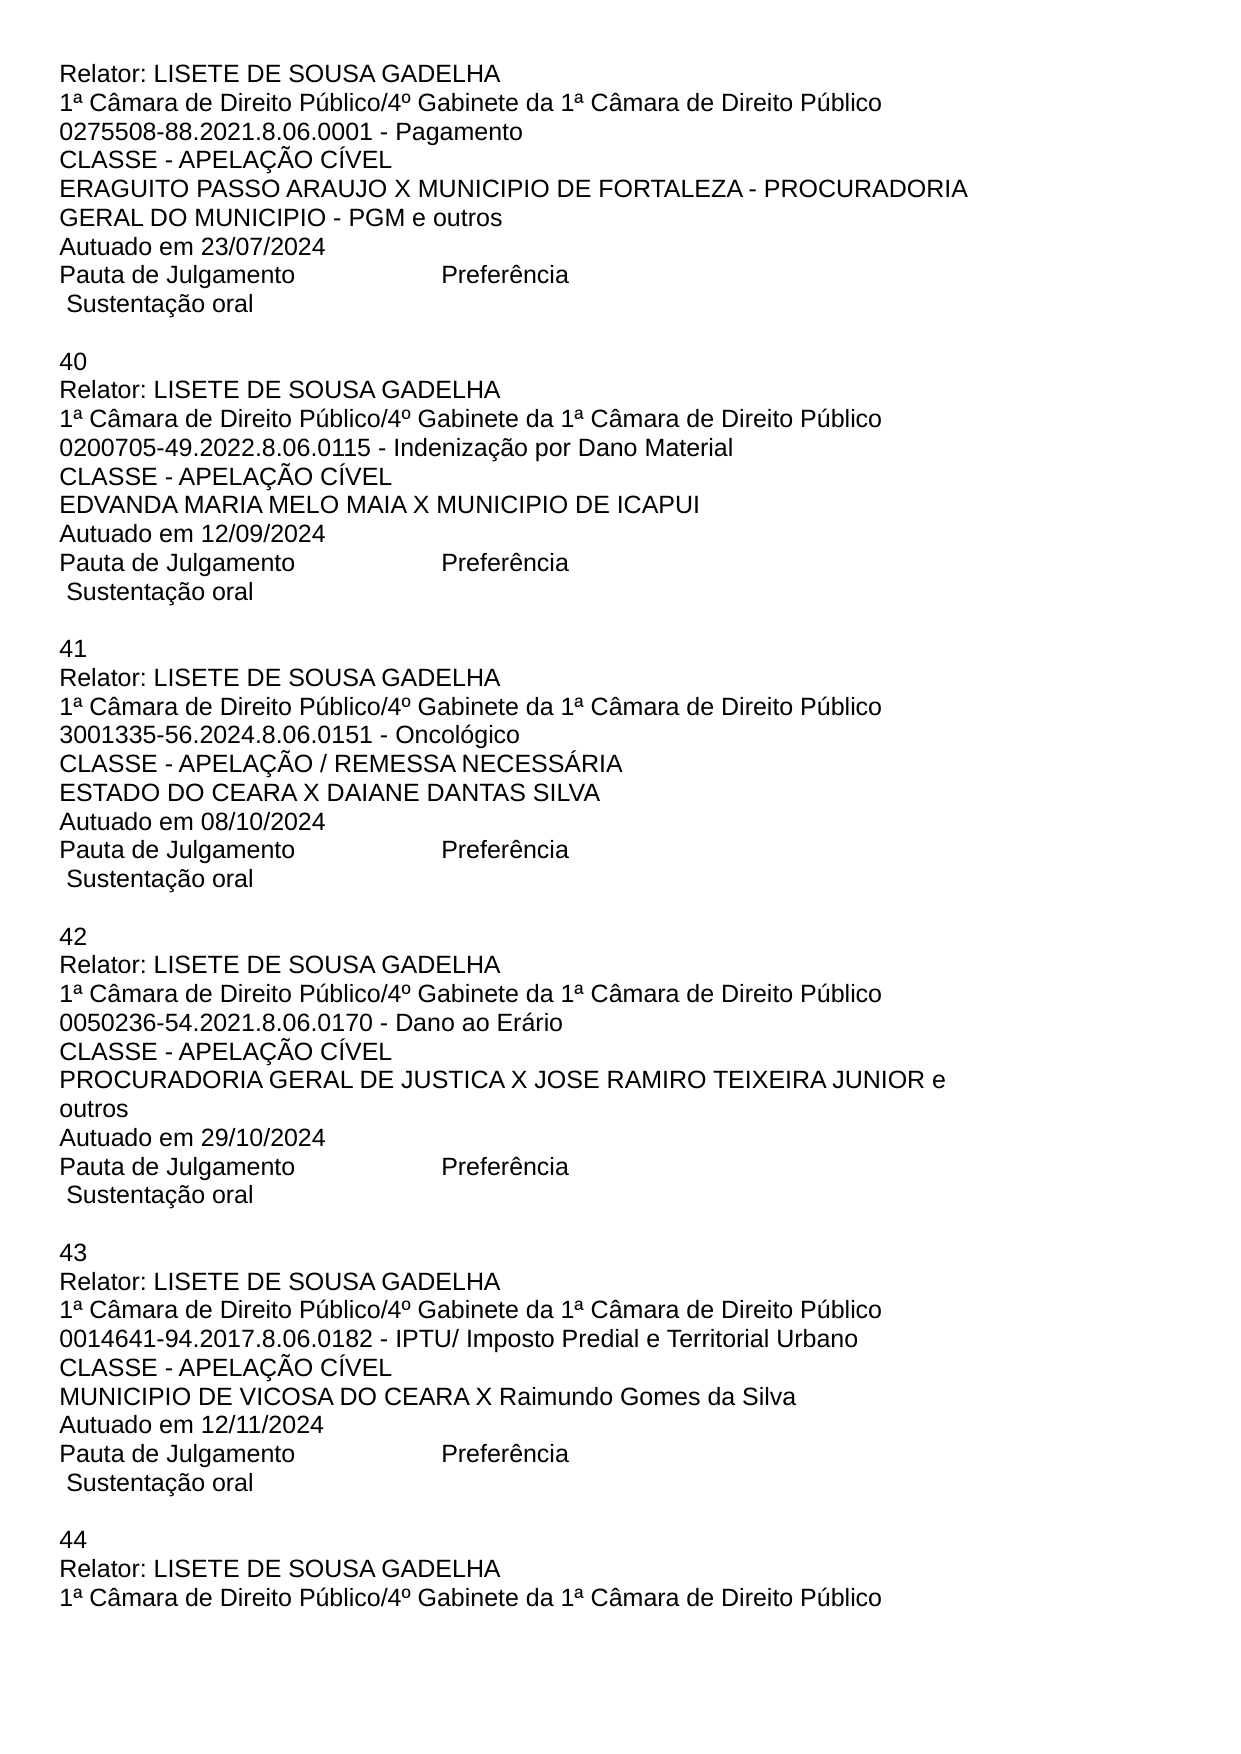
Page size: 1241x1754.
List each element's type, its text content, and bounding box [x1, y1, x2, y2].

text PROCURADORIA GERAL DE JUSTICA X JOSE RAMIRO TEIXEIRA JUNIOR e outros [59, 1065, 989, 1123]
text 3001335-56.2024.8.06.0151 - Oncológico [59, 720, 989, 749]
text Pauta de Julgamento Preferência [59, 548, 989, 577]
text Autuado em 12/11/2024 [59, 1410, 989, 1439]
text Autuado em 12/09/2024 [59, 519, 989, 548]
text ESTADO DO CEARA X DAIANE DANTAS SILVA [59, 778, 989, 807]
text Relator: LISETE DE SOUSA GADELHA [59, 663, 989, 692]
text 0014641-94.2017.8.06.0182 - IPTU/ Imposto Predial e Territorial Urbano [59, 1324, 989, 1353]
text Sustentação oral [59, 1468, 989, 1497]
text 40 [59, 347, 989, 375]
text 1ª Câmara de Direito Público/4º Gabinete da 1ª Câmara de Direito Público [59, 692, 989, 720]
text 44 [59, 1525, 989, 1554]
text 1ª Câmara de Direito Público/4º Gabinete da 1ª Câmara de Direito Público [59, 88, 989, 117]
text Pauta de Julgamento Preferência [59, 260, 989, 289]
text CLASSE - APELAÇÃO / REMESSA NECESSÁRIA [59, 749, 989, 778]
text Relator: LISETE DE SOUSA GADELHA [59, 375, 989, 404]
text 1ª Câmara de Direito Público/4º Gabinete da 1ª Câmara de Direito Público [59, 404, 989, 433]
text Pauta de Julgamento Preferência [59, 1439, 989, 1468]
text Relator: LISETE DE SOUSA GADELHA [59, 1554, 989, 1583]
text CLASSE - APELAÇÃO CÍVEL [59, 1353, 989, 1382]
text Autuado em 29/10/2024 [59, 1123, 989, 1152]
text 0200705-49.2022.8.06.0115 - Indenização por Dano Material [59, 433, 989, 462]
text Autuado em 08/10/2024 [59, 807, 989, 835]
text Pauta de Julgamento Preferência [59, 1152, 989, 1180]
text CLASSE - APELAÇÃO CÍVEL [59, 1037, 989, 1065]
text CLASSE - APELAÇÃO CÍVEL [59, 462, 989, 490]
text 1ª Câmara de Direito Público/4º Gabinete da 1ª Câmara de Direito Público [59, 979, 989, 1008]
text Relator: LISETE DE SOUSA GADELHA [59, 59, 989, 88]
text 41 [59, 634, 989, 663]
text 42 [59, 922, 989, 950]
text Sustentação oral [59, 289, 989, 318]
text EDVANDA MARIA MELO MAIA X MUNICIPIO DE ICAPUI [59, 490, 989, 519]
text CLASSE - APELAÇÃO CÍVEL [59, 145, 989, 174]
text 1ª Câmara de Direito Público/4º Gabinete da 1ª Câmara de Direito Público [59, 1583, 989, 1612]
text 0050236-54.2021.8.06.0170 - Dano ao Erário [59, 1008, 989, 1037]
text Sustentação oral [59, 864, 989, 893]
text Relator: LISETE DE SOUSA GADELHA [59, 1267, 989, 1295]
text Autuado em 23/07/2024 [59, 232, 989, 260]
text MUNICIPIO DE VICOSA DO CEARA X Raimundo Gomes da Silva [59, 1382, 989, 1410]
text Pauta de Julgamento Preferência [59, 835, 989, 864]
text ERAGUITO PASSO ARAUJO X MUNICIPIO DE FORTALEZA - PROCURADORIA GERAL DO MUNICIPIO - PGM e outros [59, 174, 989, 232]
text Relator: LISETE DE SOUSA GADELHA [59, 950, 989, 979]
text 43 [59, 1238, 989, 1267]
text 0275508-88.2021.8.06.0001 - Pagamento [59, 117, 989, 145]
text 1ª Câmara de Direito Público/4º Gabinete da 1ª Câmara de Direito Público [59, 1295, 989, 1324]
text Sustentação oral [59, 1180, 989, 1209]
text Sustentação oral [59, 577, 989, 605]
